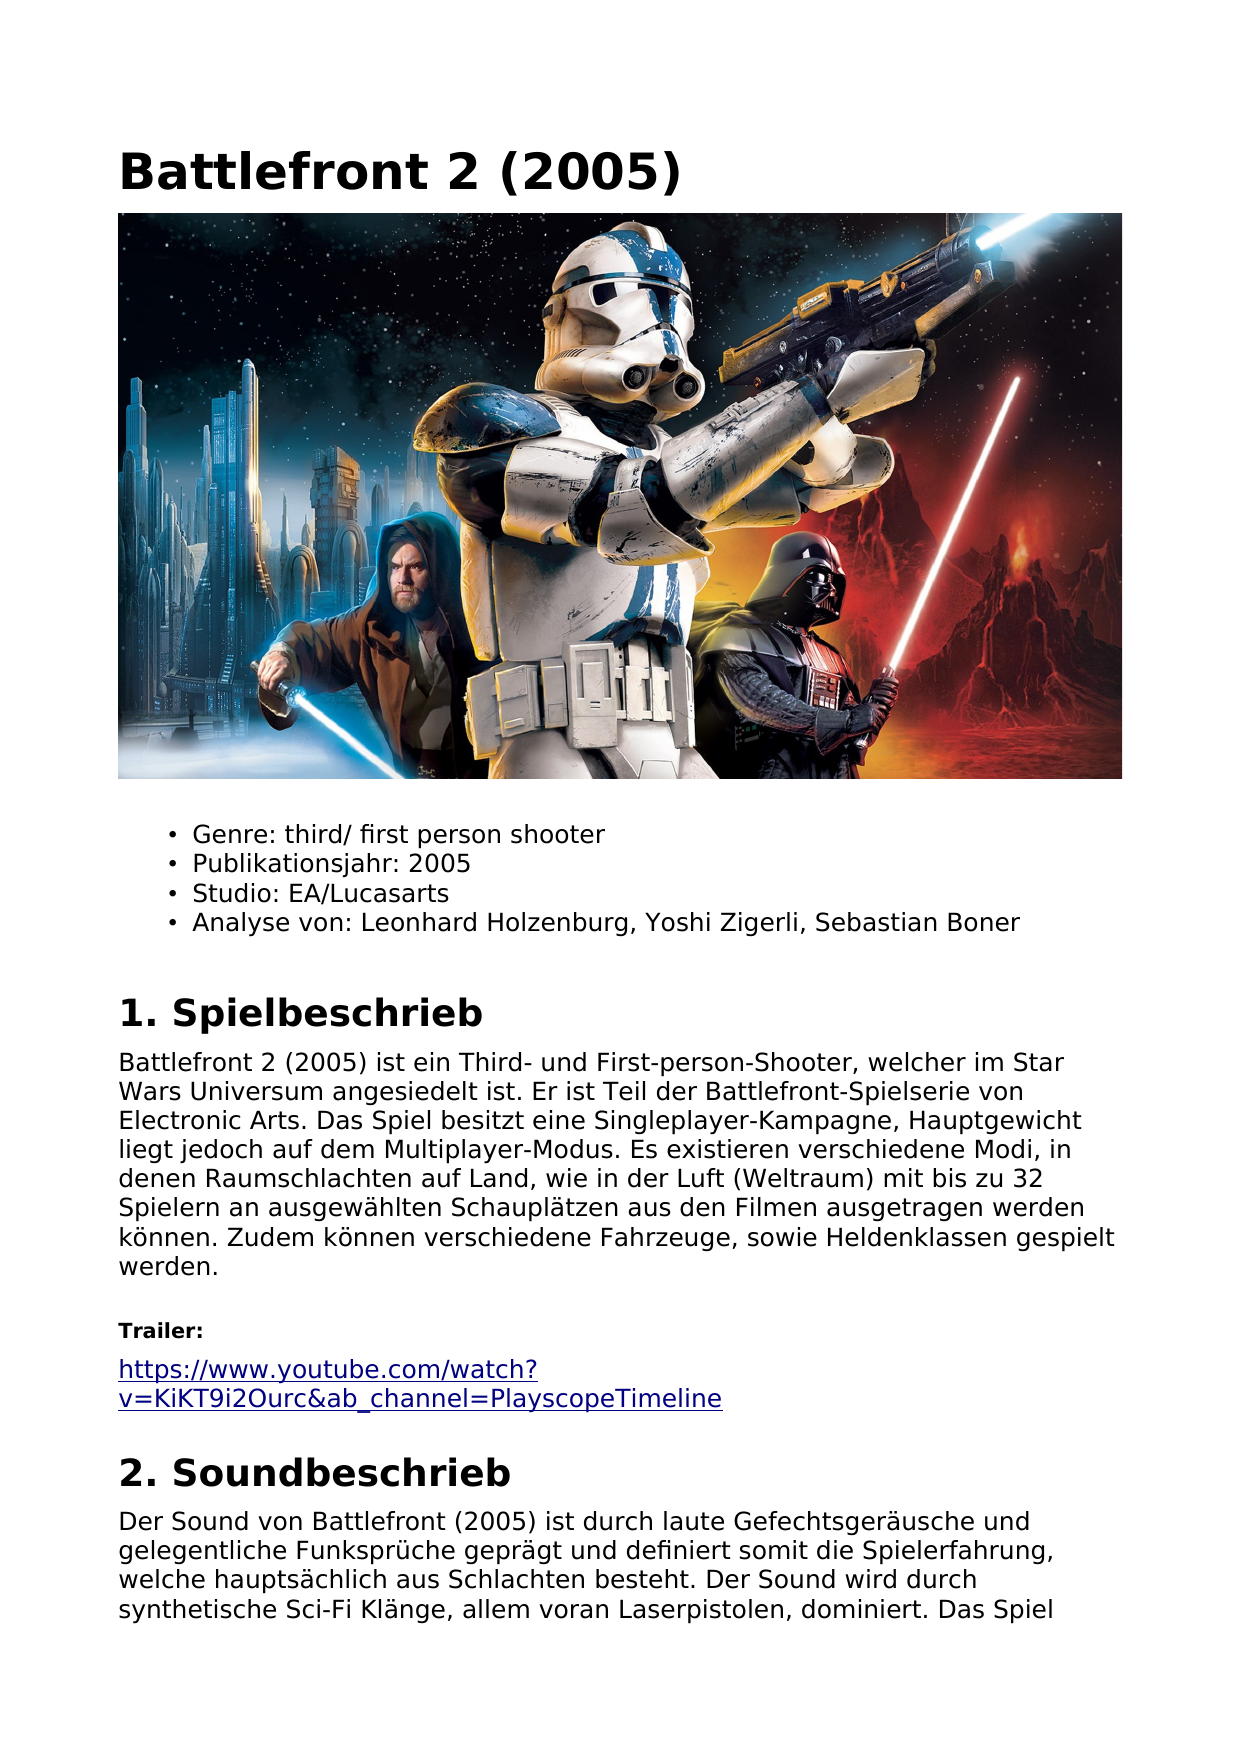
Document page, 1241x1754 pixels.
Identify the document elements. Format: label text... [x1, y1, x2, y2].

list Genre: third/ first person shooter [177, 821, 1122, 850]
text Der Sound von Battlefront (2005) ist durch laute Gefechtsgeräusche und gelegentliche Funksprüche geprägt und definiert somit die Spielerfahrung, welche hauptsächlich aus Schlachten besteht. Der Sound wird durch synthetische Sci-Fi Klänge, allem voran Laserpistolen, dominiert. Das Spiel [118, 1507, 1122, 1624]
list Studio: EA/Lucasarts [177, 879, 1122, 908]
subtitle Battlefront 2 (2005) [118, 143, 1122, 201]
text https://www.youtube.com/watch?v=KiKT9i2Ourc&ab_channel=PlayscopeTimeline [118, 1355, 1122, 1414]
subtitle Trailer: [118, 1319, 1122, 1343]
subtitle 2. Soundbeschrieb [118, 1451, 1122, 1495]
picture [118, 213, 1123, 779]
subtitle 1. Spielbeschrieb [118, 992, 1122, 1035]
list Publikationsjahr: 2005 [177, 850, 1122, 879]
list Analyse von: Leonhard Holzenburg, Yoshi Zigerli, Sebastian Boner [177, 908, 1122, 937]
text Battlefront 2 (2005) ist ein Third- und First-person-Shooter, welcher im Star Wars Universum angesiedelt ist. Er ist Teil der Battlefront-Spielserie von Electronic Arts. Das Spiel besitzt eine Singleplayer-Kampagne, Hauptgewicht liegt jedoch auf dem Multiplayer-Modus. Es existieren verschiedene Modi, in denen Raumschlachten auf Land, wie in der Luft (Weltraum) mit bis zu 32 Spielern an ausgewählten Schauplätzen aus den Filmen ausgetragen werden können. Zudem können verschiedene Fahrzeuge, sowie Heldenklassen gespielt werden. [118, 1048, 1122, 1281]
